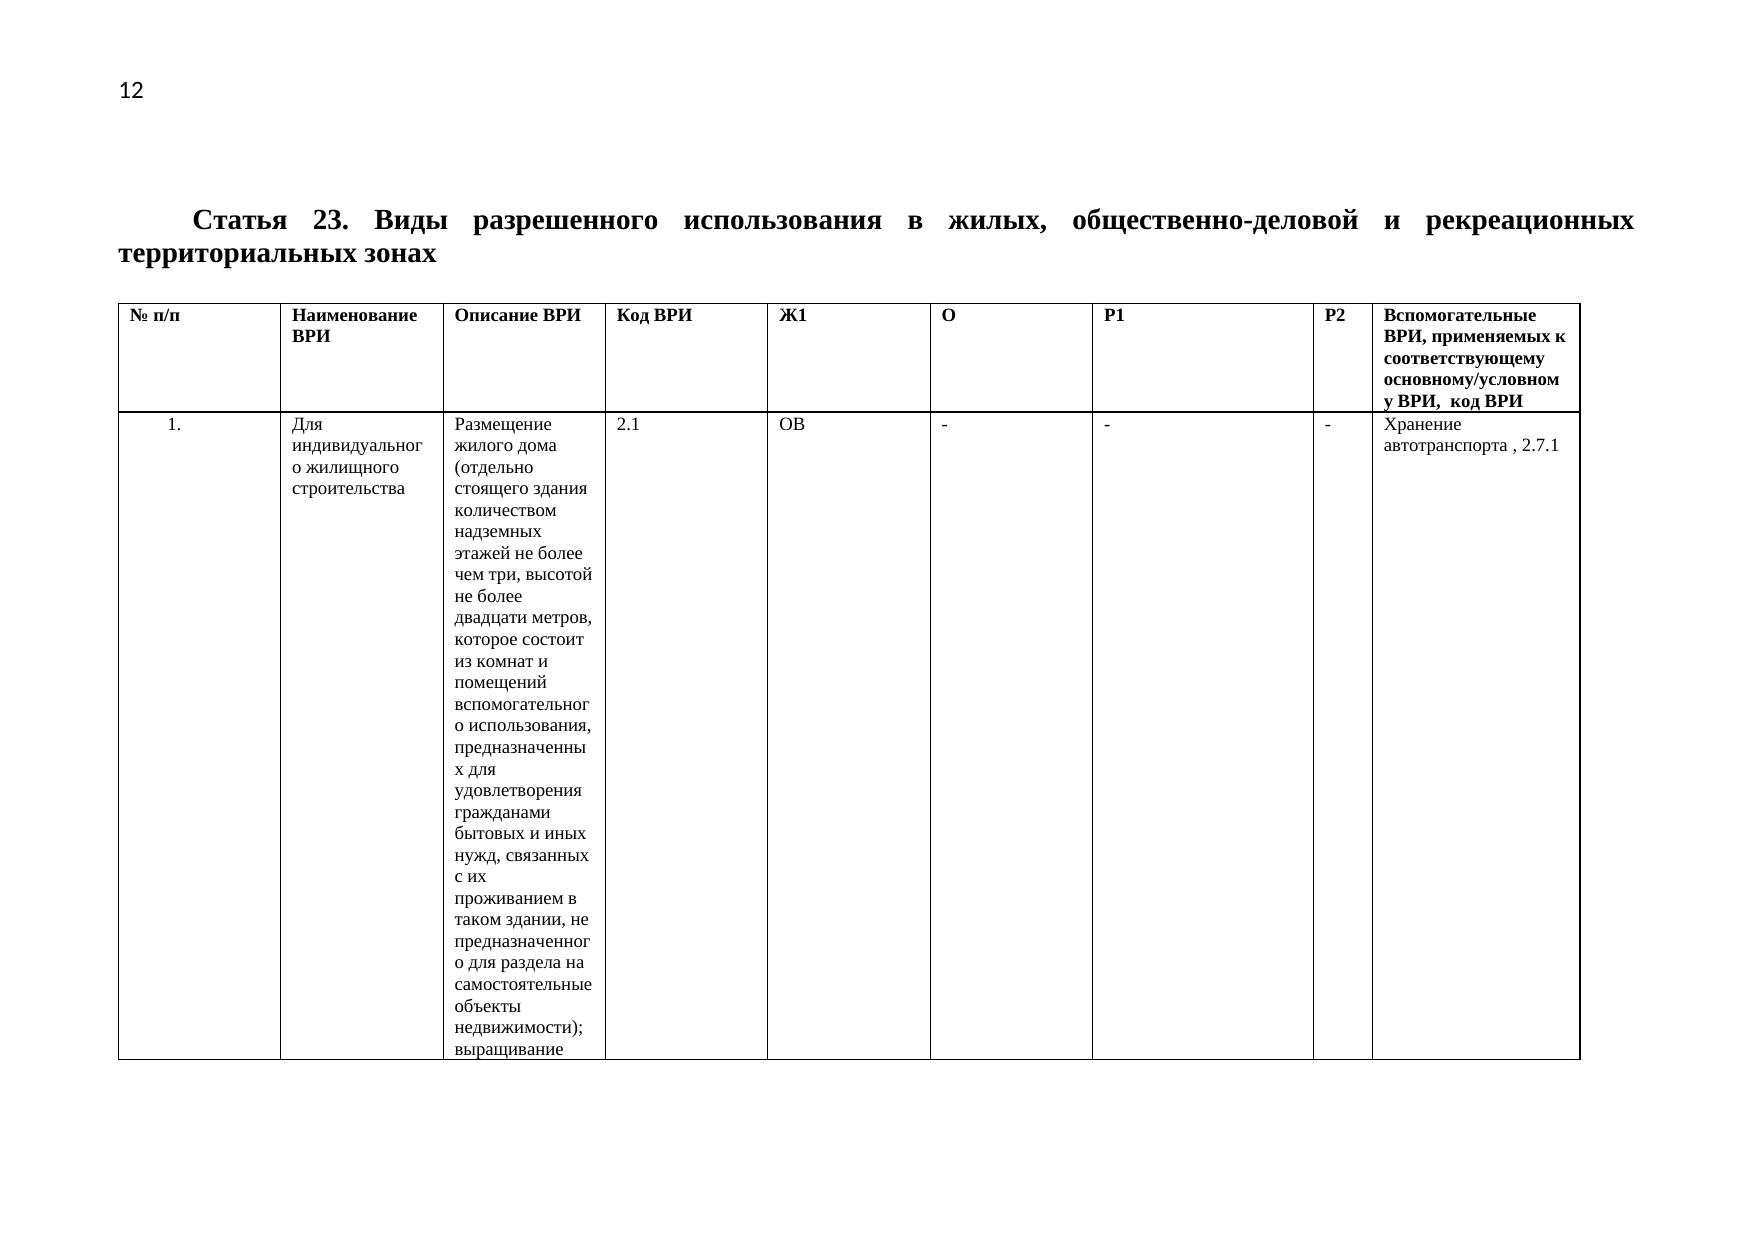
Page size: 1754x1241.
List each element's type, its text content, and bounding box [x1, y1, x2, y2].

table_header Наименование ВРИ [281, 304, 443, 411]
table_cell - [1314, 413, 1372, 1059]
table_cell Для индивидуального жилищного строительства [281, 413, 443, 1059]
table_cell ОВ [768, 413, 930, 1059]
table_cell - [931, 413, 1092, 1059]
table_header O [931, 304, 1092, 411]
table_header Вспомогательные ВРИ, применяемых к соответствующему основному/условному ВРИ, код ВРИ [1373, 304, 1579, 411]
table_header № п/п [119, 304, 280, 411]
table_header Р2 [1314, 304, 1372, 411]
table_header Описание ВРИ [444, 304, 605, 411]
table_cell 2.1 [606, 413, 767, 1059]
table_cell Хранение автотранспорта , 2.7.1 [1373, 413, 1579, 1059]
table_header Ж1 [768, 304, 930, 411]
table_cell Размещение жилого дома (отдельно стоящего здания количеством надземных этажей не более чем три, высотой не более двадцати метров, которое состоит из комнат и помещений вспомогательного использования, предназначенных для удовлетворения гражданами бытовых и иных нужд, связанных с их проживанием в таком здании, не предназначенного для раздела на самостоятельные объекты недвижимости); выращивание [444, 413, 605, 1059]
table_header Р1 [1093, 304, 1313, 411]
text Статья 23. Виды разрешенного использования в жилых, общественно-деловой и рекреационных территориальных зонах [118, 202, 1636, 269]
table_cell - [1093, 413, 1313, 1059]
table_header Код ВРИ [606, 304, 767, 411]
table_cell [119, 413, 280, 1059]
